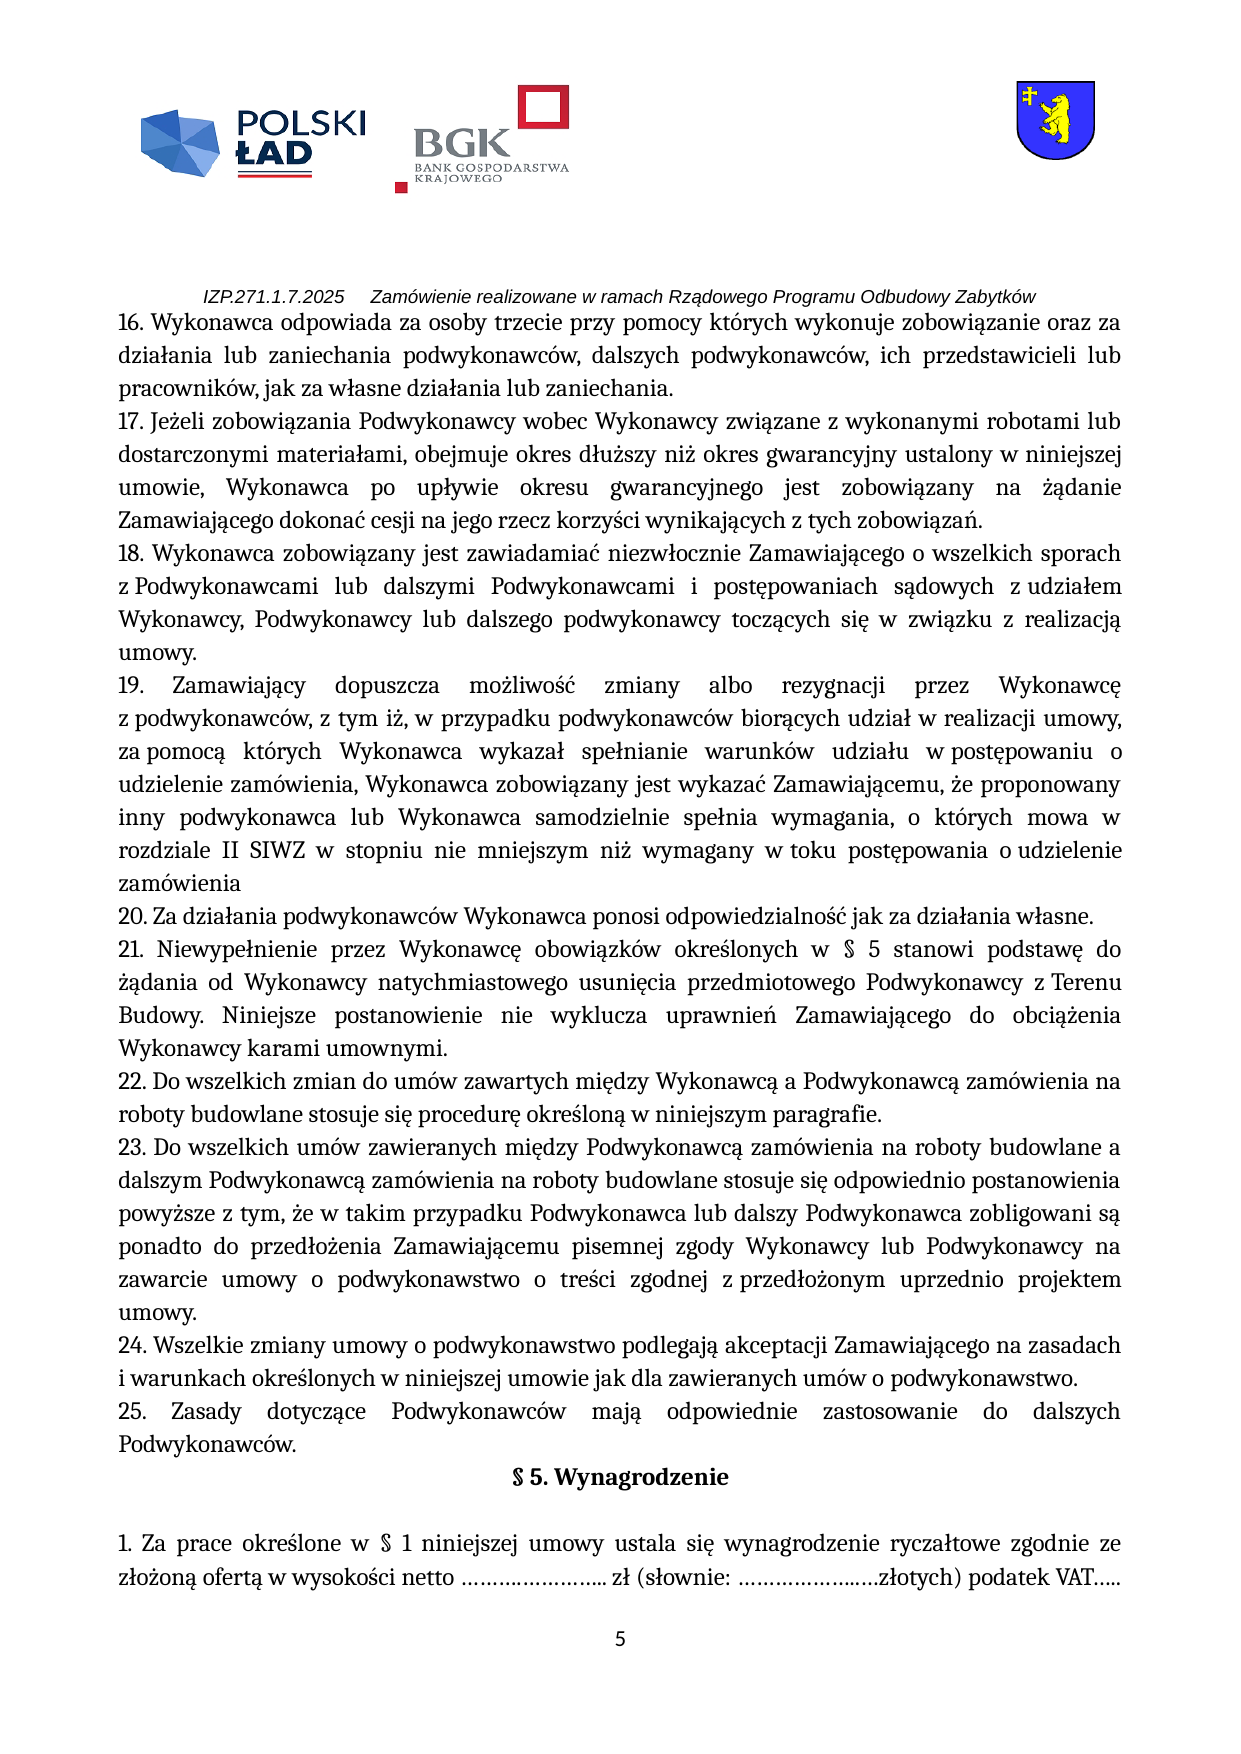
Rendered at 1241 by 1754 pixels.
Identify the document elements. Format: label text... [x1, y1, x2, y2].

text 17. Jeżeli zobowiązania Podwykonawcy wobec Wykonawcy związane z wykonanymi robotami lub dostarczonymi materiałami, obejmuje okres dłuższy niż okres gwarancyjny ustalony w niniejszej umowie, Wykonawca po upływie okresu gwarancyjnego jest zobowiązany na żądanie Zamawiającego dokonać cesji na jego rzecz korzyści wynikających z tych zobowiązań. [118, 407, 1122, 534]
text 1. Za prace określone w § 1 niniejszej umowy ustala się wynagrodzenie ryczałtowe zgodnie ze złożoną ofertą w wysokości netto ……….………….. zł (słownie: ………………..…złotych) podatek VAT….. [118, 1529, 1122, 1591]
text § 5. Wynagrodzenie [118, 1463, 1122, 1492]
text 23. Do wszelkich umów zawieranych między Podwykonawcą zamówienia na roboty budowlane a dalszym Podwykonawcą zamówienia na roboty budowlane stosuje się odpowiednio postanowienia powyższe z tym, że w takim przypadku Podwykonawca lub dalszy Podwykonawca zobligowani są ponadto do przedłożenia Zamawiającemu pisemnej zgody Wykonawcy lub Podwykonawcy na zawarcie umowy o podwykonawstwo o treści zgodnej z przedłożonym uprzednio projektem umowy. [118, 1133, 1122, 1327]
text 19. Zamawiający dopuszcza możliwość zmiany albo rezygnacji przez Wykonawcę z podwykonawców, z tym iż, w przypadku podwykonawców biorących udział w realizacji umowy, za pomocą których Wykonawca wykazał spełnianie warunków udziału w postępowaniu o udzielenie zamówienia, Wykonawca zobowiązany jest wykazać Zamawiającemu, że proponowany inny podwykonawca lub Wykonawca samodzielnie spełnia wymagania, o których mowa w rozdziale II SIWZ w stopniu nie mniejszym niż wymagany w toku postępowania o udzielenie zamówienia [118, 671, 1122, 898]
text 21. Niewypełnienie przez Wykonawcę obowiązków określonych w § 5 stanowi podstawę do żądania od Wykonawcy natychmiastowego usunięcia przedmiotowego Podwykonawcy z Terenu Budowy. Niniejsze postanowienie nie wyklucza uprawnień Zamawiającego do obciążenia Wykonawcy karami umownymi. [118, 935, 1122, 1063]
text 20. Za działania podwykonawców Wykonawca ponosi odpowiedzialność jak za działania własne. [118, 902, 1122, 931]
text 25. Zasady dotyczące Podwykonawców mają odpowiednie zastosowanie do dalszych Podwykonawców. [118, 1397, 1122, 1459]
text 22. Do wszelkich zmian do umów zawartych między Wykonawcą a Podwykonawcą zamówienia na roboty budowlane stosuje się procedurę określoną w niniejszym paragrafie. [118, 1067, 1122, 1129]
text 24. Wszelkie zmiany umowy o podwykonawstwo podlegają akceptacji Zamawiającego na zasadach i warunkach określonych w niniejszej umowie jak dla zawieranych umów o podwykonawstwo. [118, 1331, 1122, 1393]
text 18. Wykonawca zobowiązany jest zawiadamiać niezwłocznie Zamawiającego o wszelkich sporach z Podwykonawcami lub dalszymi Podwykonawcami i postępowaniach sądowych z udziałem Wykonawcy, Podwykonawcy lub dalszego podwykonawcy toczących się w związku z realizacją umowy. [118, 539, 1122, 667]
text 16. Wykonawca odpowiada za osoby trzecie przy pomocy których wykonuje zobowiązanie oraz za działania lub zaniechania podwykonawców, dalszych podwykonawców, ich przedstawicieli lub pracowników, jak za własne działania lub zaniechania. [118, 308, 1122, 402]
